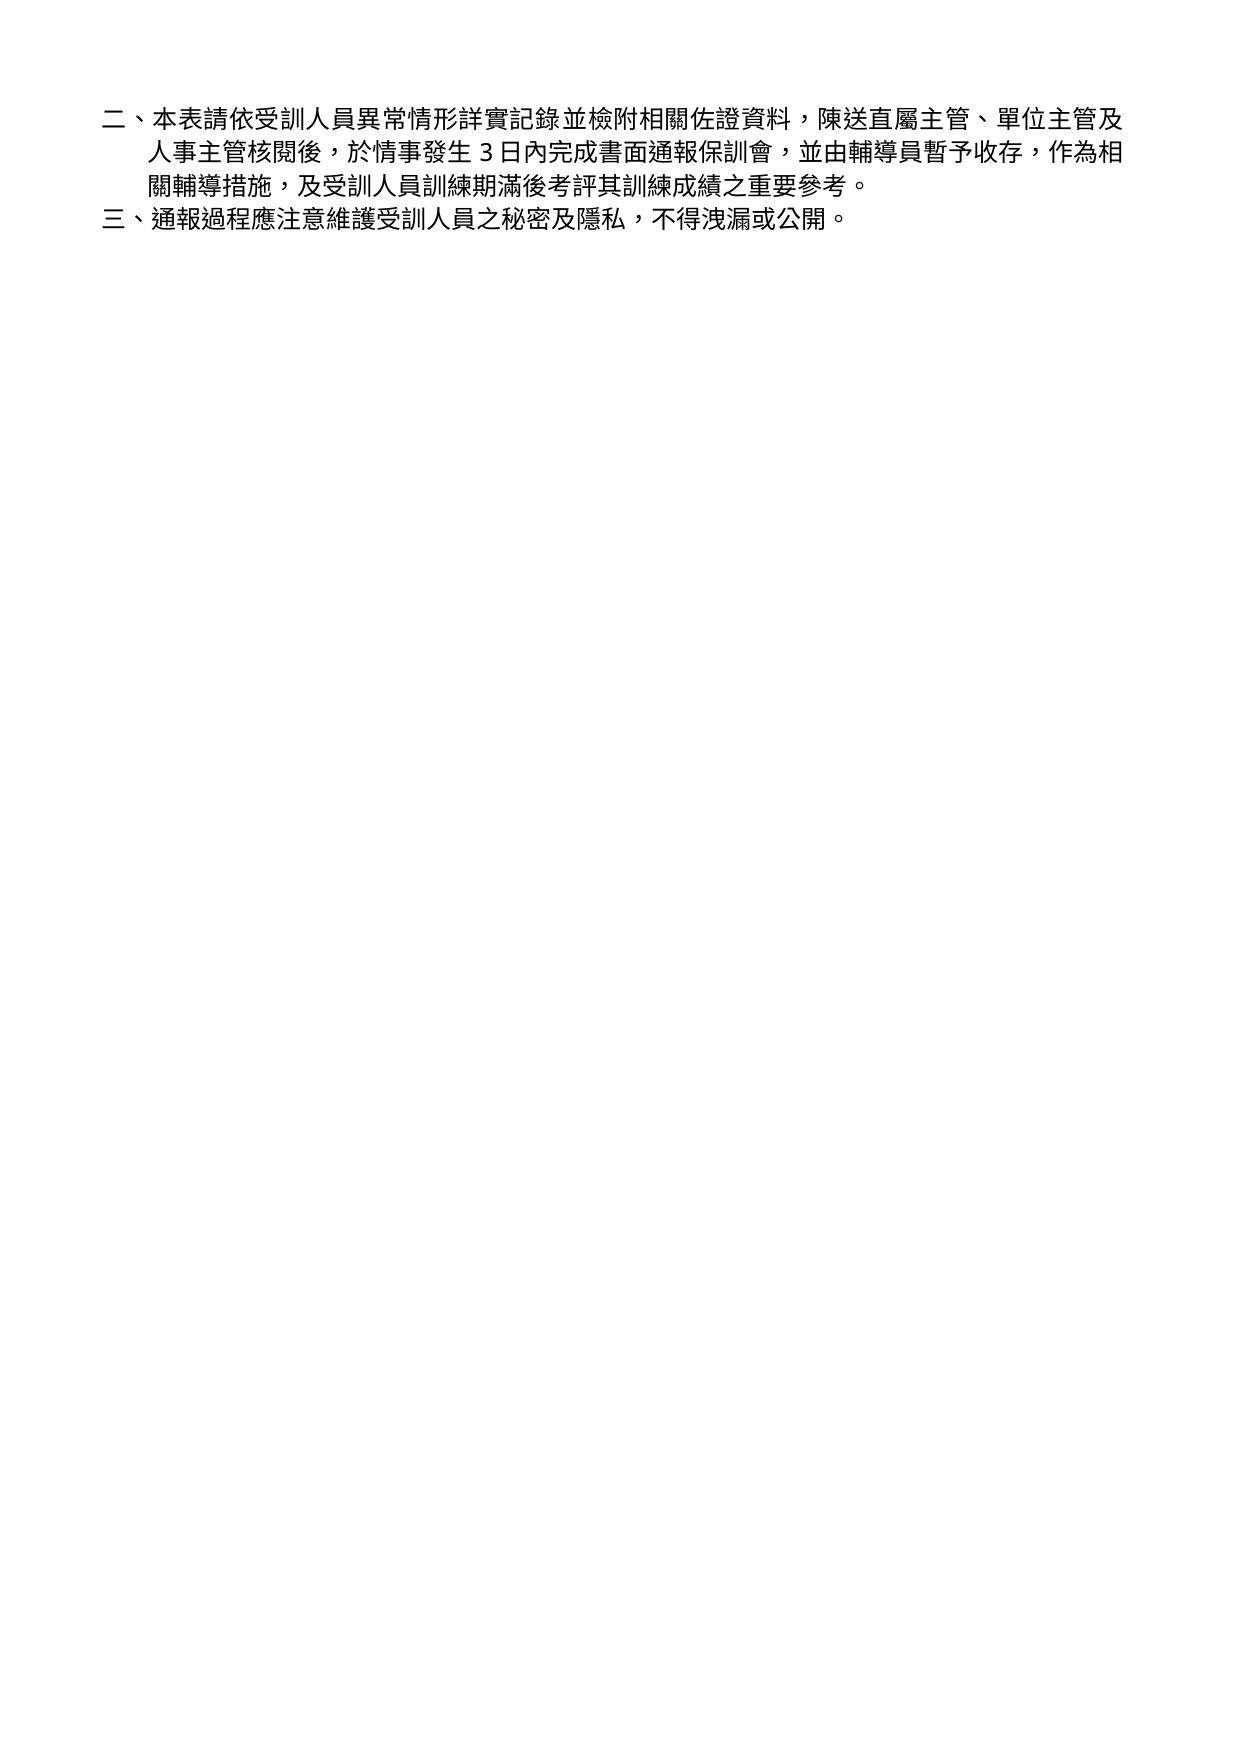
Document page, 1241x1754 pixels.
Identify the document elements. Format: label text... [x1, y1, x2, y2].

text 二、本表請依受訓人員異常情形詳實記錄並檢附相關佐證資料，陳送直屬主管、單位主管及人事主管核閱後，於情事發生3日內完成書面通報保訓會，並由輔導員暫予收存，作為相關輔導措施，及受訓人員訓練期滿後考評其訓練成績之重要參考。 [102, 102, 1125, 202]
text 三、通報過程應注意維護受訓人員之秘密及隱私，不得洩漏或公開。 [102, 202, 1125, 235]
